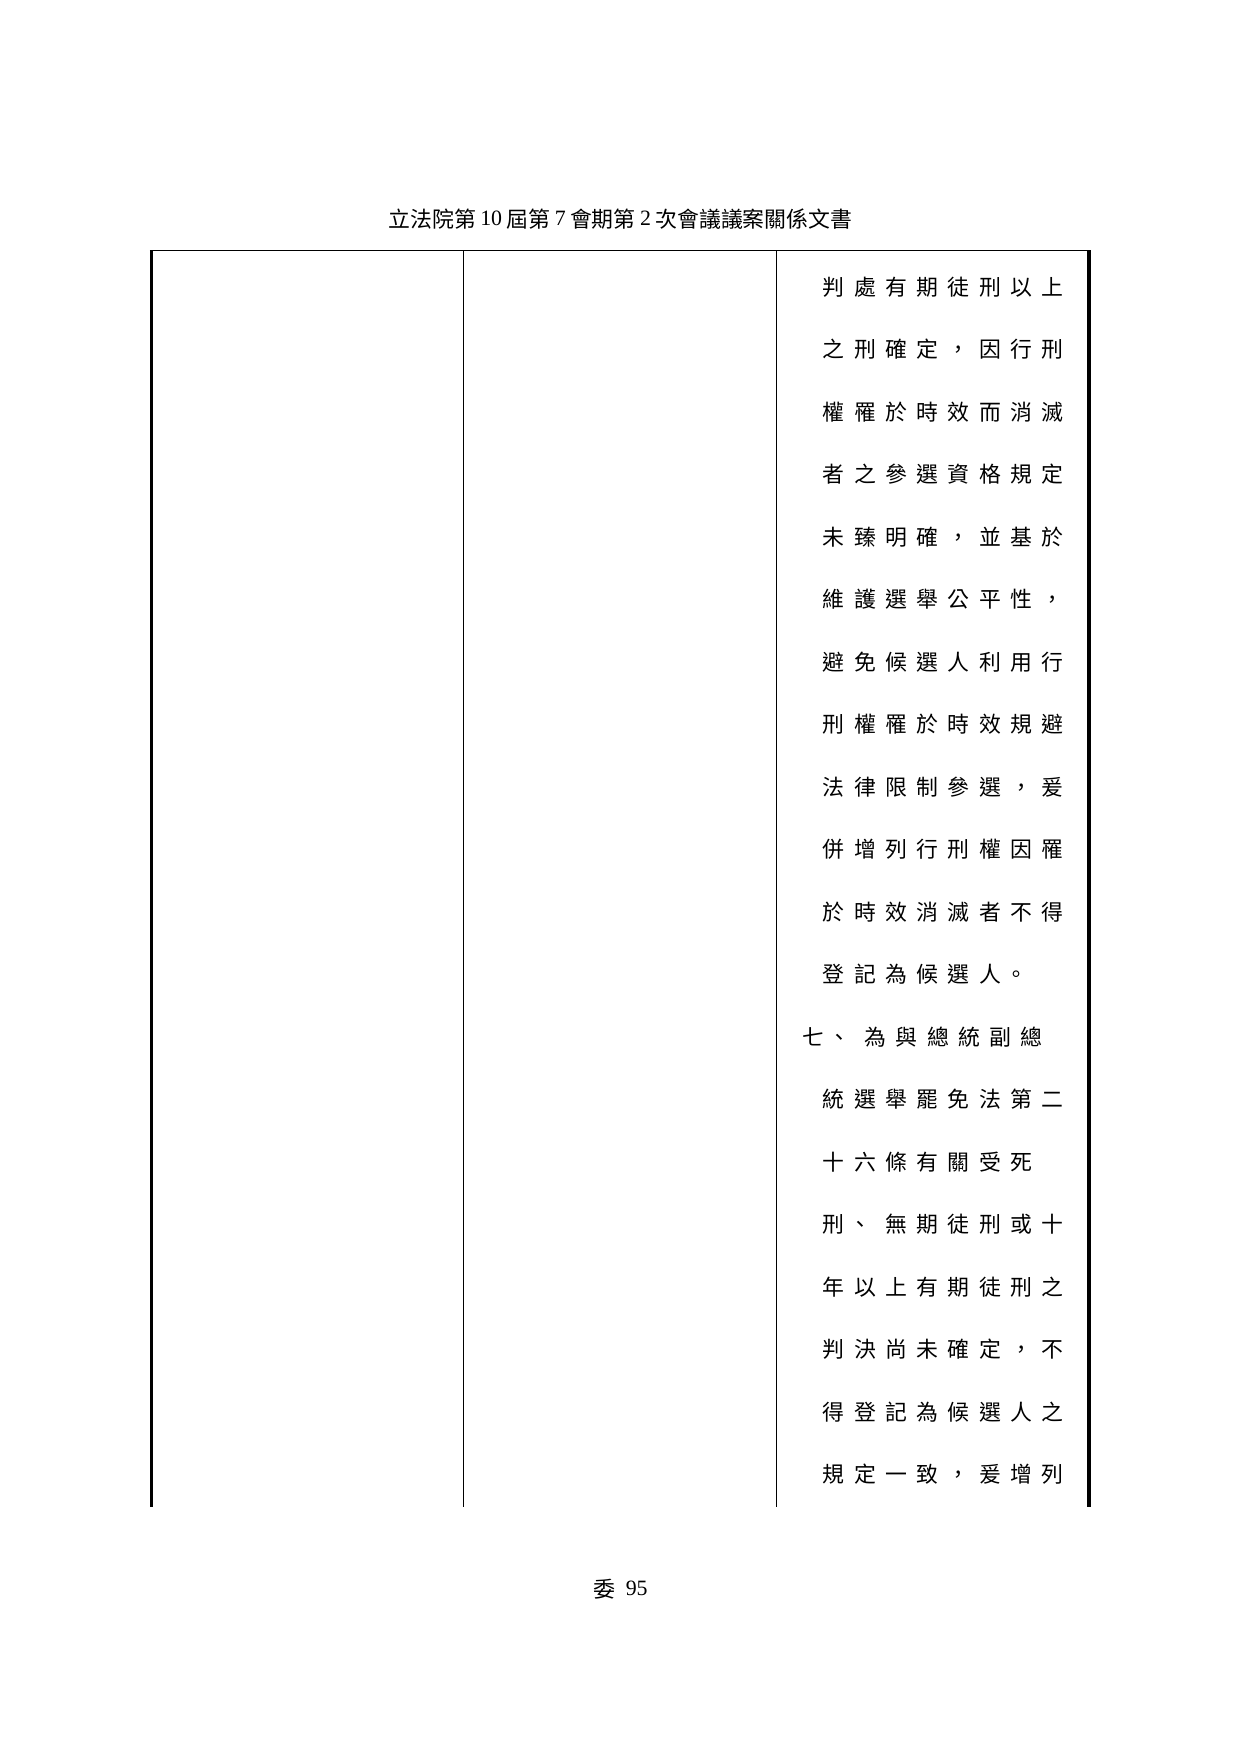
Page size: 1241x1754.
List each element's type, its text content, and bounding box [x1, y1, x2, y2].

table_cell [464, 251, 776, 1507]
table_cell [153, 251, 463, 1507]
table_cell 判處有期徒刑以上之刑確定，因行刑權罹於時效而消滅者之參選資格規定未臻明確，並基於維護選舉公平性，避免候選人利用行刑權罹於時效規避法律限制參選，爰併增列行刑權因罹於時效消滅者不得登記為候選人。 七、為與總統副總統選舉罷免法第二十六條有關受死刑、無期徒刑或十年以上有期徒刑之判決尚未確定，不得登記為候選人之規定一致，爰增列 [777, 251, 1087, 1507]
